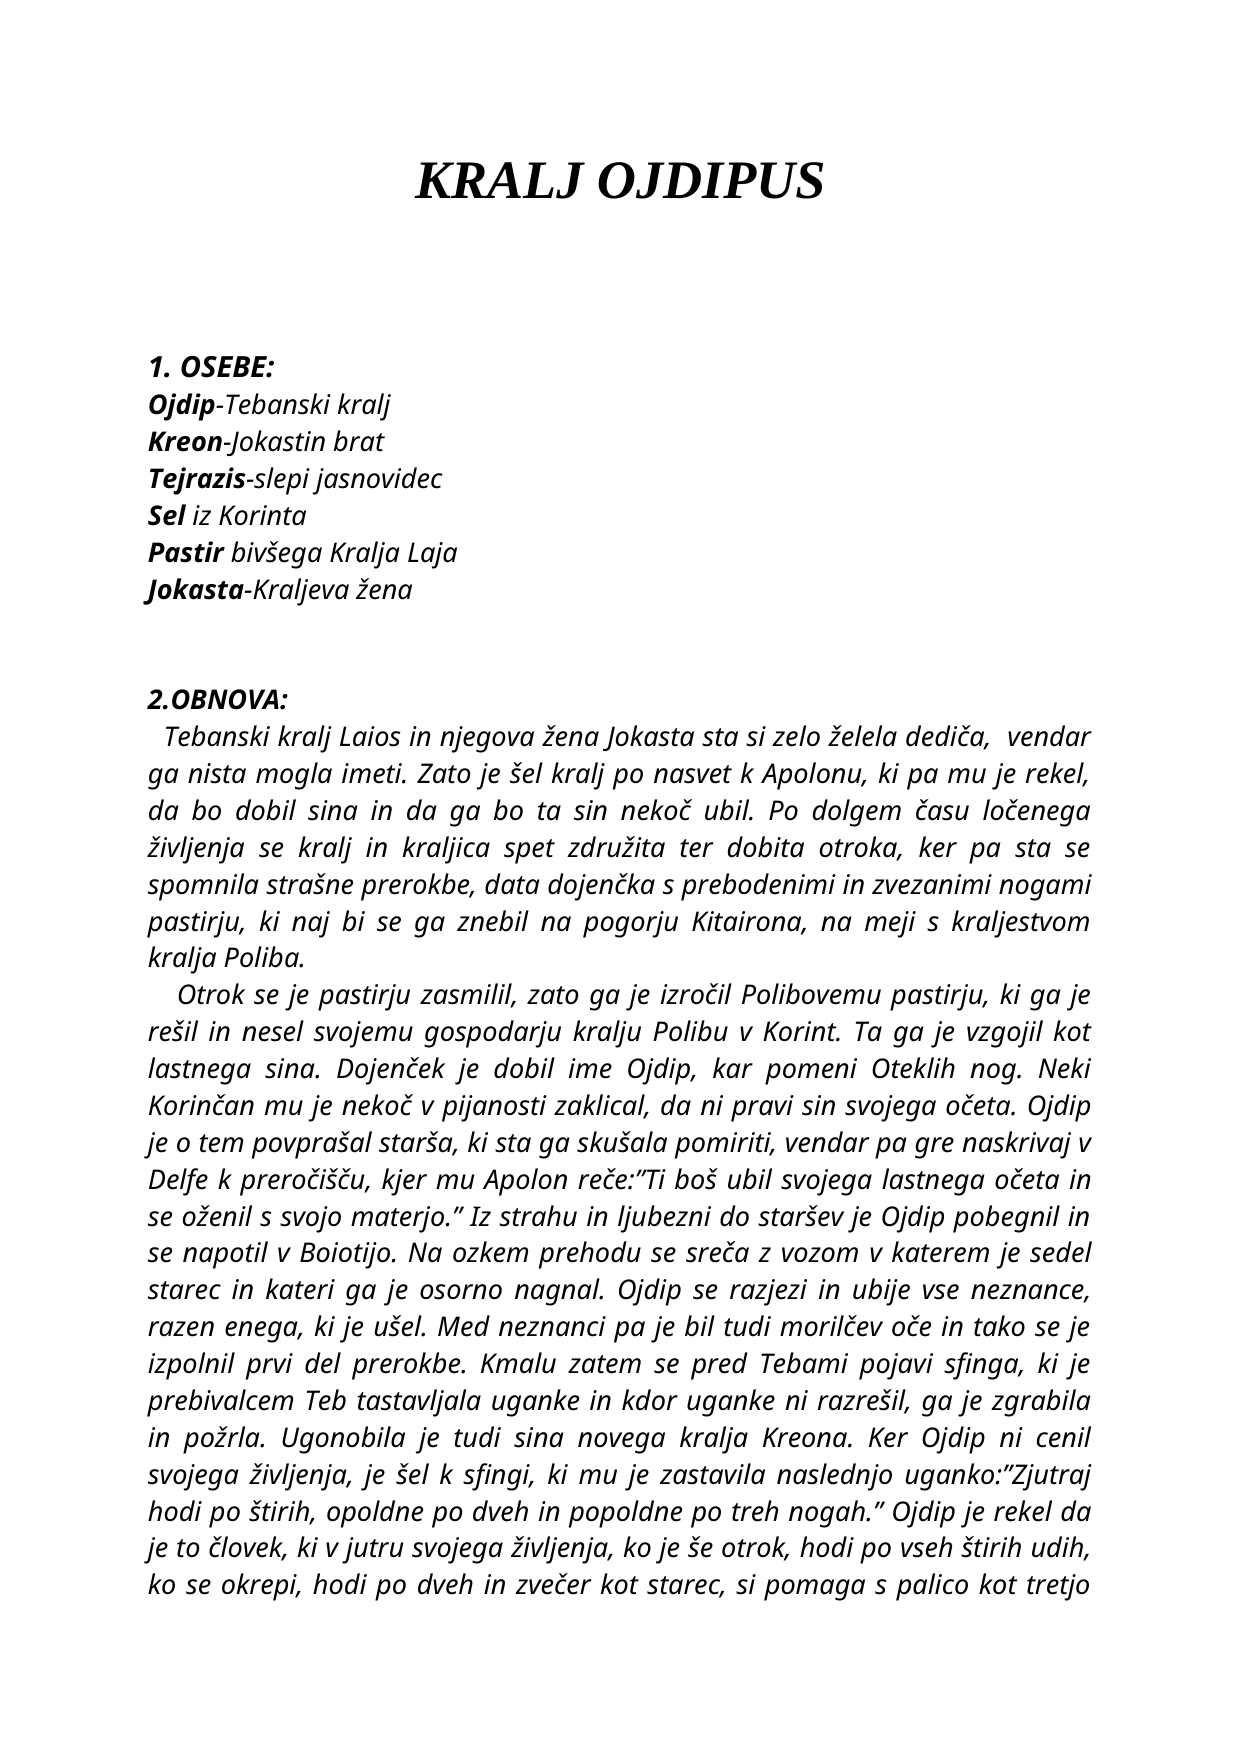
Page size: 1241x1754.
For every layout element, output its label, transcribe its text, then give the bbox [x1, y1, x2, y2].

text Kreon-Jokastin brat [148, 423, 1093, 459]
text 1. OSEBE: [148, 346, 1093, 386]
text 2.OBNOVA: [148, 681, 1093, 718]
text Jokasta-Kraljeva žena [148, 570, 1093, 607]
text Sel iz Korinta [148, 496, 1093, 533]
text Tebanski kralj Laios in njegova žena Jokasta sta si zelo želela dediča, vendar ga nista mogla imeti. Zato je šel kralj po nasvet k Apolonu, ki pa mu je rekel, da bo dobil sina in da ga bo ta sin nekoč ubil. Po dolgem času ločenega življenja se kralj in kraljica spet združita ter dobita otroka, ker pa sta se spomnila strašne prerokbe, data dojenčka s prebodenimi in zvezanimi nogami pastirju, ki naj bi se ga znebil na pogorju Kitairona, na meji s kraljestvom kralja Poliba. [148, 718, 1093, 976]
text Otrok se je pastirju zasmilil, zato ga je izročil Polibovemu pastirju, ki ga je rešil in nesel svojemu gospodarju kralju Polibu v Korint. Ta ga je vzgojil kot lastnega sina. Dojenček je dobil ime Ojdip, kar pomeni Oteklih nog. Neki Korinčan mu je nekoč v pijanosti zaklical, da ni pravi sin svojega očeta. Ojdip je o tem povprašal starša, ki sta ga skušala pomiriti, vendar pa gre naskrivaj v Delfe k preročišču, kjer mu Apolon reče:”Ti boš ubil svojega lastnega očeta in se oženil s svojo materjo.” Iz strahu in ljubezni do staršev je Ojdip pobegnil in se napotil v Boiotijo. Na ozkem prehodu se sreča z vozom v katerem je sedel starec in kateri ga je osorno nagnal. Ojdip se razjezi in ubije vse neznance, razen enega, ki je ušel. Med neznanci pa je bil tudi morilčev oče in tako se je izpolnil prvi del prerokbe. Kmalu zatem se pred Tebami pojavi sfinga, ki je prebivalcem Teb tastavljala uganke in kdor uganke ni razrešil, ga je zgrabila in požrla. Ugonobila je tudi sina novega kralja Kreona. Ker Ojdip ni cenil svojega življenja, je šel k sfingi, ki mu je zastavila naslednjo uganko:”Zjutraj hodi po štirih, opoldne po dveh in popoldne po treh nogah.” Ojdip je rekel da je to človek, ki v jutru svojega življenja, ko je še otrok, hodi po vseh štirih udih, ko se okrepi, hodi po dveh in zvečer kot starec, si pomaga s palico kot tretjo [148, 976, 1093, 1603]
text Tejrazis-slepi jasnovidec [148, 459, 1093, 496]
text KRALJ OJDIPUS [148, 148, 1093, 210]
text Pastir bivšega Kralja Laja [148, 533, 1093, 570]
text Ojdip-Tebanski kralj [148, 386, 1093, 423]
